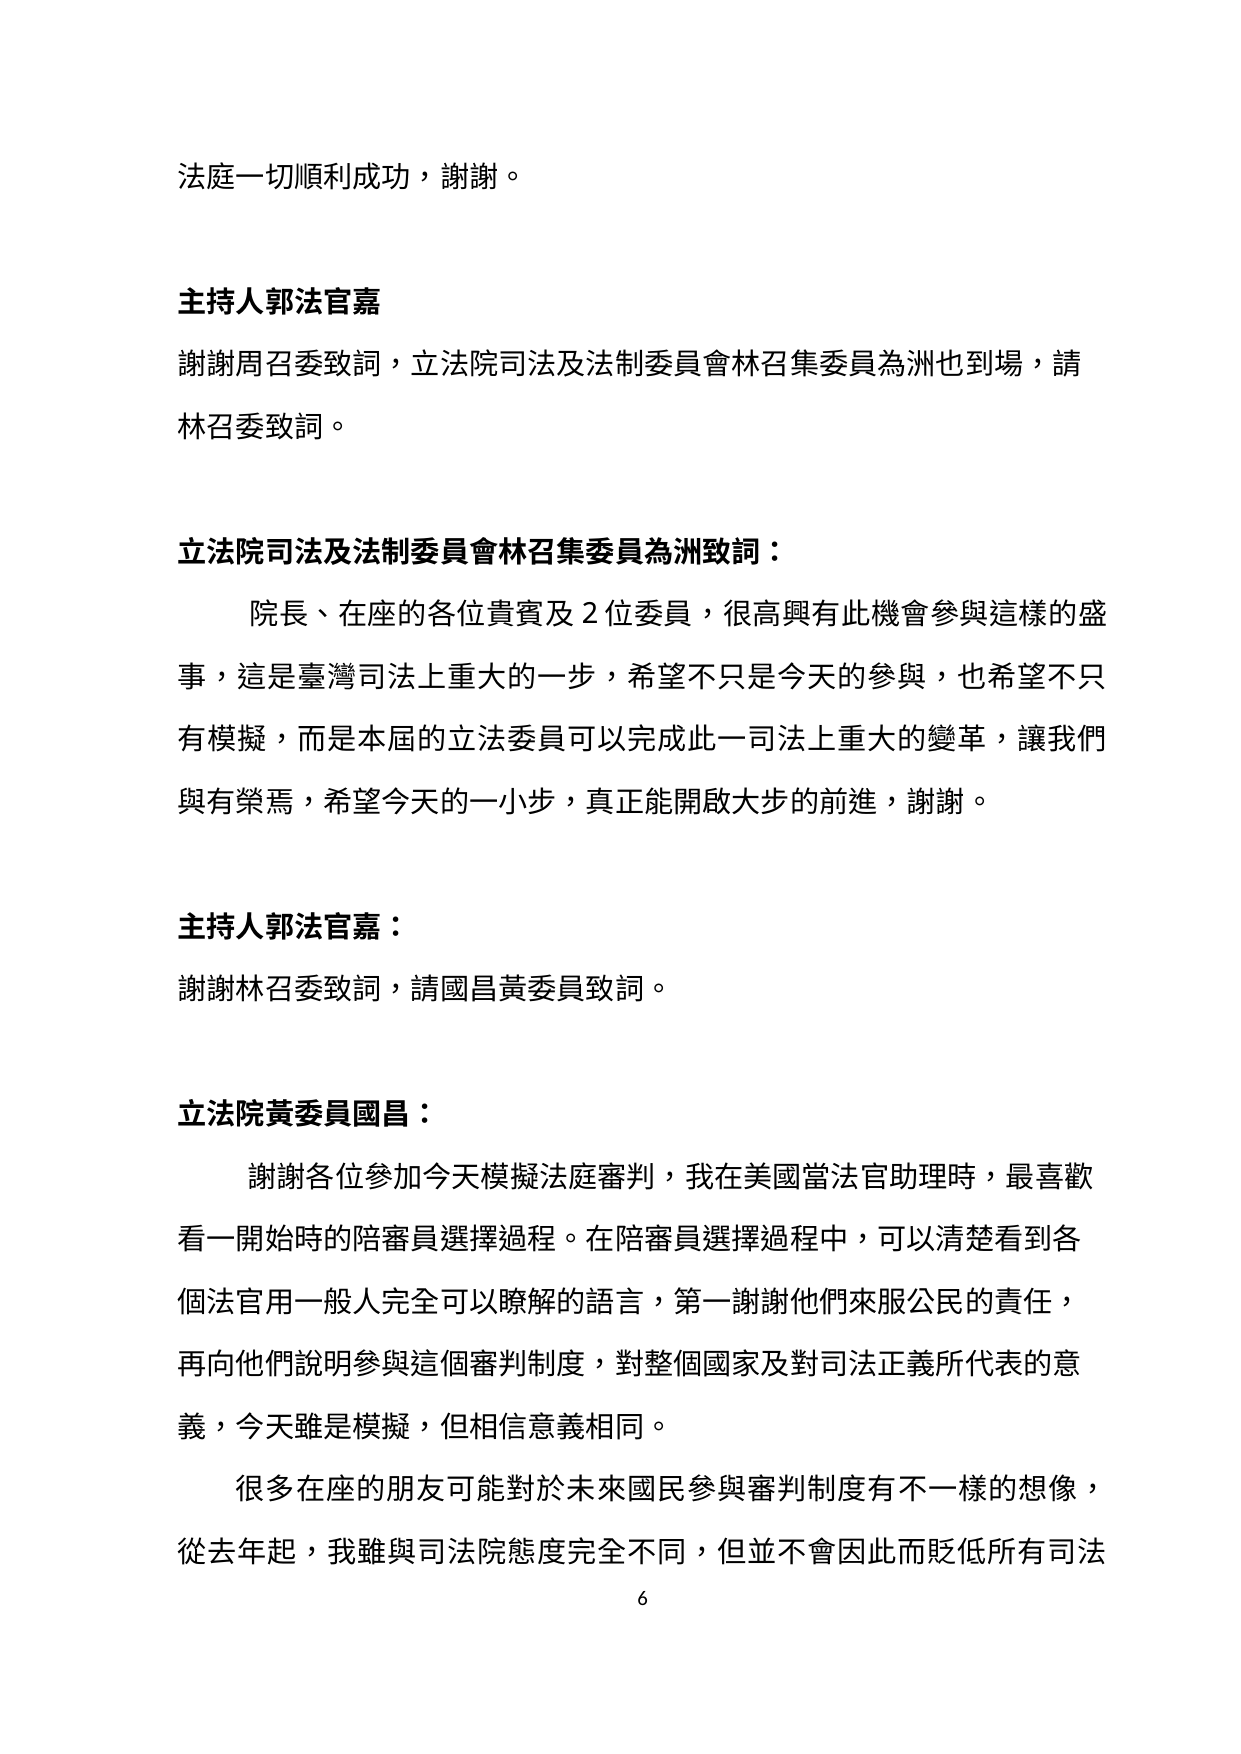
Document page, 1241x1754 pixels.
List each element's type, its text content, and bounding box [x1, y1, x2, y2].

text 法庭一切順利成功，謝謝。 [177, 133, 1107, 195]
text 立法院司法及法制委員會林召集委員為洲致詞： [177, 508, 1107, 570]
text 院長、在座的各位貴賓及2位委員，很高興有此機會參與這樣的盛事，這是臺灣司法上重大的一步，希望不只是今天的參與，也希望不只有模擬，而是本屆的立法委員可以完成此一司法上重大的變革，讓我們與有榮焉，希望今天的一小步，真正能開啟大步的前進，謝謝。 [177, 570, 1107, 820]
text 主持人郭法官嘉 [177, 258, 1107, 320]
text 謝謝各位參加今天模擬法庭審判，我在美國當法官助理時，最喜歡看一開始時的陪審員選擇過程。在陪審員選擇過程中，可以清楚看到各個法官用一般人完全可以瞭解的語言，第一謝謝他們來服公民的責任，再向他們說明參與這個審判制度，對整個國家及對司法正義所代表的意義，今天雖是模擬，但相信意義相同。 [177, 1133, 1107, 1445]
text 很多在座的朋友可能對於未來國民參與審判制度有不一樣的想像，從去年起，我雖與司法院態度完全不同，但並不會因此而貶低所有司法 [177, 1445, 1107, 1570]
text 謝謝林召委致詞，請國昌黃委員致詞。 [177, 945, 1107, 1008]
text 主持人郭法官嘉： [177, 883, 1107, 945]
text 立法院黃委員國昌： [177, 1070, 1107, 1133]
text 謝謝周召委致詞，立法院司法及法制委員會林召集委員為洲也到場，請林召委致詞。 [177, 320, 1107, 445]
